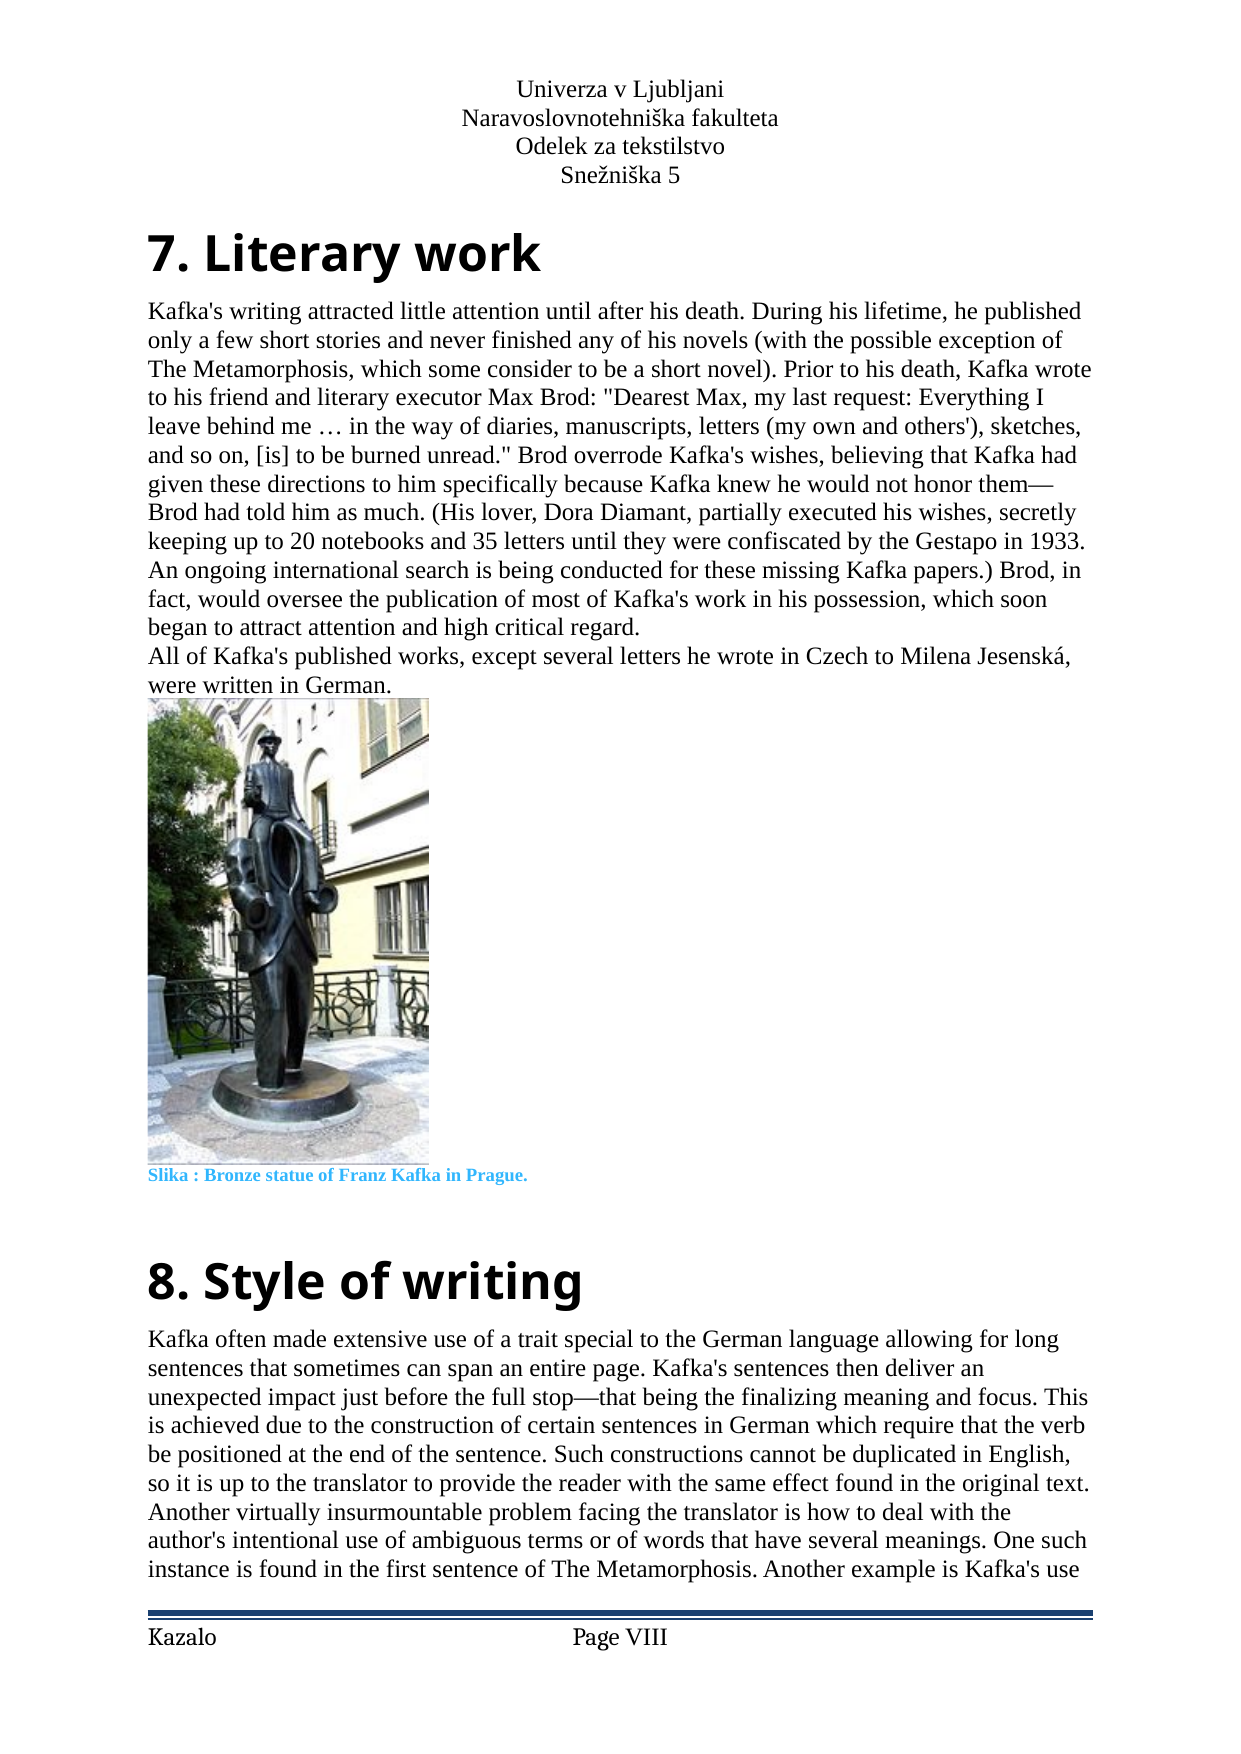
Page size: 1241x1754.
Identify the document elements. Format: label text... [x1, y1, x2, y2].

picture [147, 698, 429, 1165]
text All of Kafka's published works, except several letters he wrote in Czech to Milena Jesenská, were written in German. [148, 641, 1093, 699]
text Slika : Bronze statue of Franz Kafka in Prague. [148, 1164, 1093, 1186]
text Kafka often made extensive use of a trait special to the German language allowing for long sentences that sometimes can span an entire page. Kafka's sentences then deliver an unexpected impact just before the full stop—that being the finalizing meaning and focus. This is achieved due to the construction of certain sentences in German which require that the verb be positioned at the end of the sentence. Such constructions cannot be duplicated in English, so it is up to the translator to provide the reader with the same effect found in the original text. [148, 1324, 1093, 1497]
subtitle 7. Literary work [148, 218, 1093, 286]
text Another virtually insurmountable problem facing the translator is how to deal with the author's intentional use of ambiguous terms or of words that have several meanings. One such instance is found in the first sentence of The Metamorphosis. Another example is Kafka's use [148, 1497, 1093, 1583]
subtitle 8. Style of writing [148, 1246, 1093, 1314]
text Kafka's writing attracted little attention until after his death. During his lifetime, he published only a few short stories and never finished any of his novels (with the possible exception of The Metamorphosis, which some consider to be a short novel). Prior to his death, Kafka wrote to his friend and literary executor Max Brod: "Dearest Max, my last request: Everything I leave behind me … in the way of diaries, manuscripts, letters (my own and others'), sketches, and so on, [is] to be burned unread." Brod overrode Kafka's wishes, believing that Kafka had given these directions to him specifically because Kafka knew he would not honor them—Brod had told him as much. (His lover, Dora Diamant, partially executed his wishes, secretly keeping up to 20 notebooks and 35 letters until they were confiscated by the Gestapo in 1933. An ongoing international search is being conducted for these missing Kafka papers.) Brod, in fact, would oversee the publication of most of Kafka's work in his possession, which soon began to attract attention and high critical regard. [148, 296, 1093, 641]
